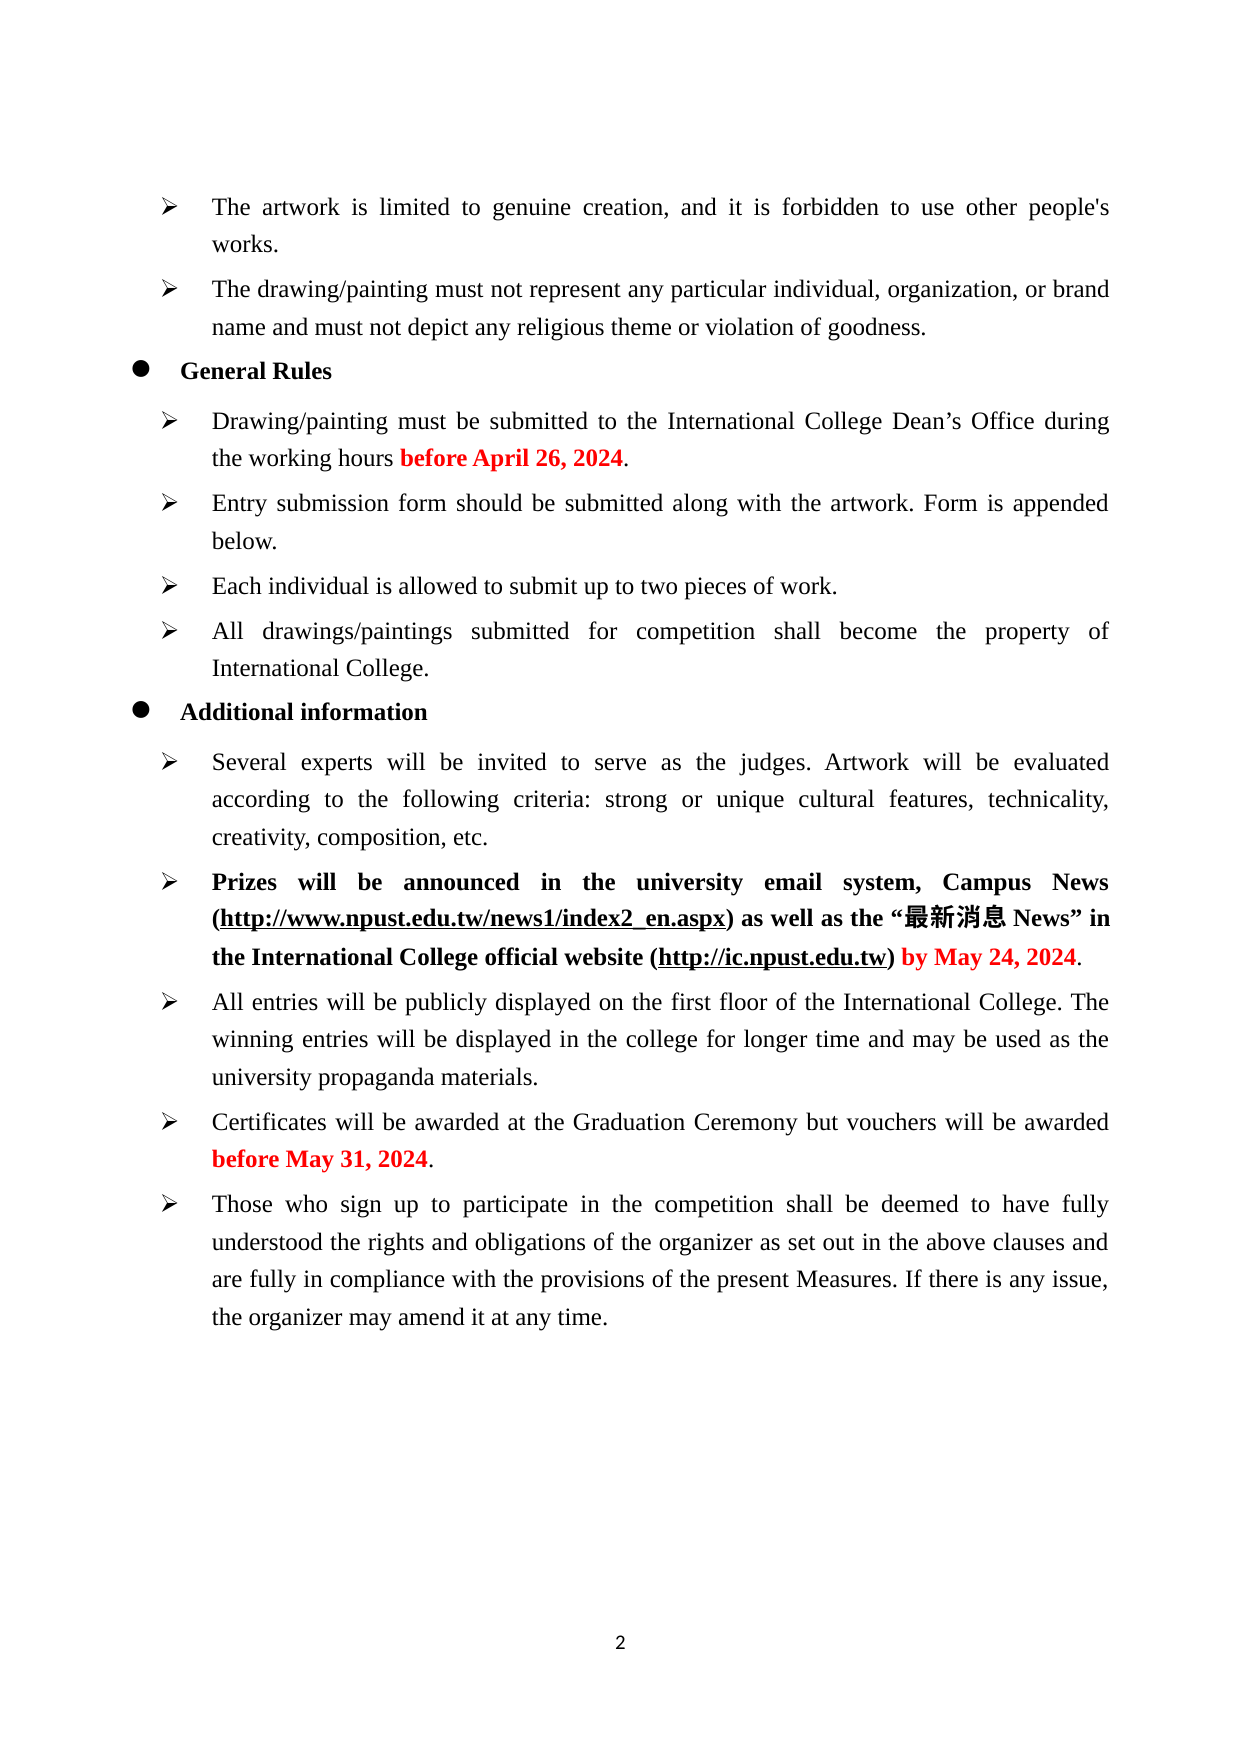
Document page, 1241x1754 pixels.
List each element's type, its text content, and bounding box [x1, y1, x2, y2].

list Certificates will be awarded at the Graduation Ceremony but vouchers will be awarded before May 31, 2024. [159, 1098, 1110, 1173]
list Prizes will be announced in the university email system, Campus News (http://www.npust.edu.tw/news1/index2_en.aspx) as well as the “最新消息News” in the International College official website (http://ic.npust.edu.tw) by May 24, 2024. [159, 858, 1110, 971]
list All drawings/paintings submitted for competition shall become the property of International College. [159, 607, 1110, 682]
list Drawing/painting must be submitted to the International College Dean’s Office during the working hours before April 26, 2024. [159, 397, 1110, 472]
list The drawing/painting must not represent any particular individual, organization, or brand name and must not depict any religious theme or violation of goodness. [159, 266, 1110, 341]
list Those who sign up to participate in the competition shall be deemed to have fully understood the rights and obligations of the organizer as set out in the above clauses and are fully in compliance with the provisions of the present Measures. If there is any issue, the organizer may amend it at any time. [159, 1181, 1110, 1331]
list All entries will be publicly displayed on the first floor of the International College. The winning entries will be displayed in the college for longer time and may be used as the university propaganda materials. [159, 978, 1110, 1091]
list General Rules [130, 348, 1110, 386]
list Each individual is allowed to submit up to two pieces of work. [159, 562, 1110, 599]
list Additional information [130, 689, 1110, 727]
list Entry submission form should be submitted along with the artwork. Form is appended below. [159, 479, 1110, 554]
list The artwork is limited to genuine creation, and it is forbidden to use other people's works. [159, 183, 1110, 258]
list Several experts will be invited to serve as the judges. Artwork will be evaluated according to the following criteria: strong or unique cultural features, technicality, creativity, composition, etc. [159, 738, 1110, 851]
